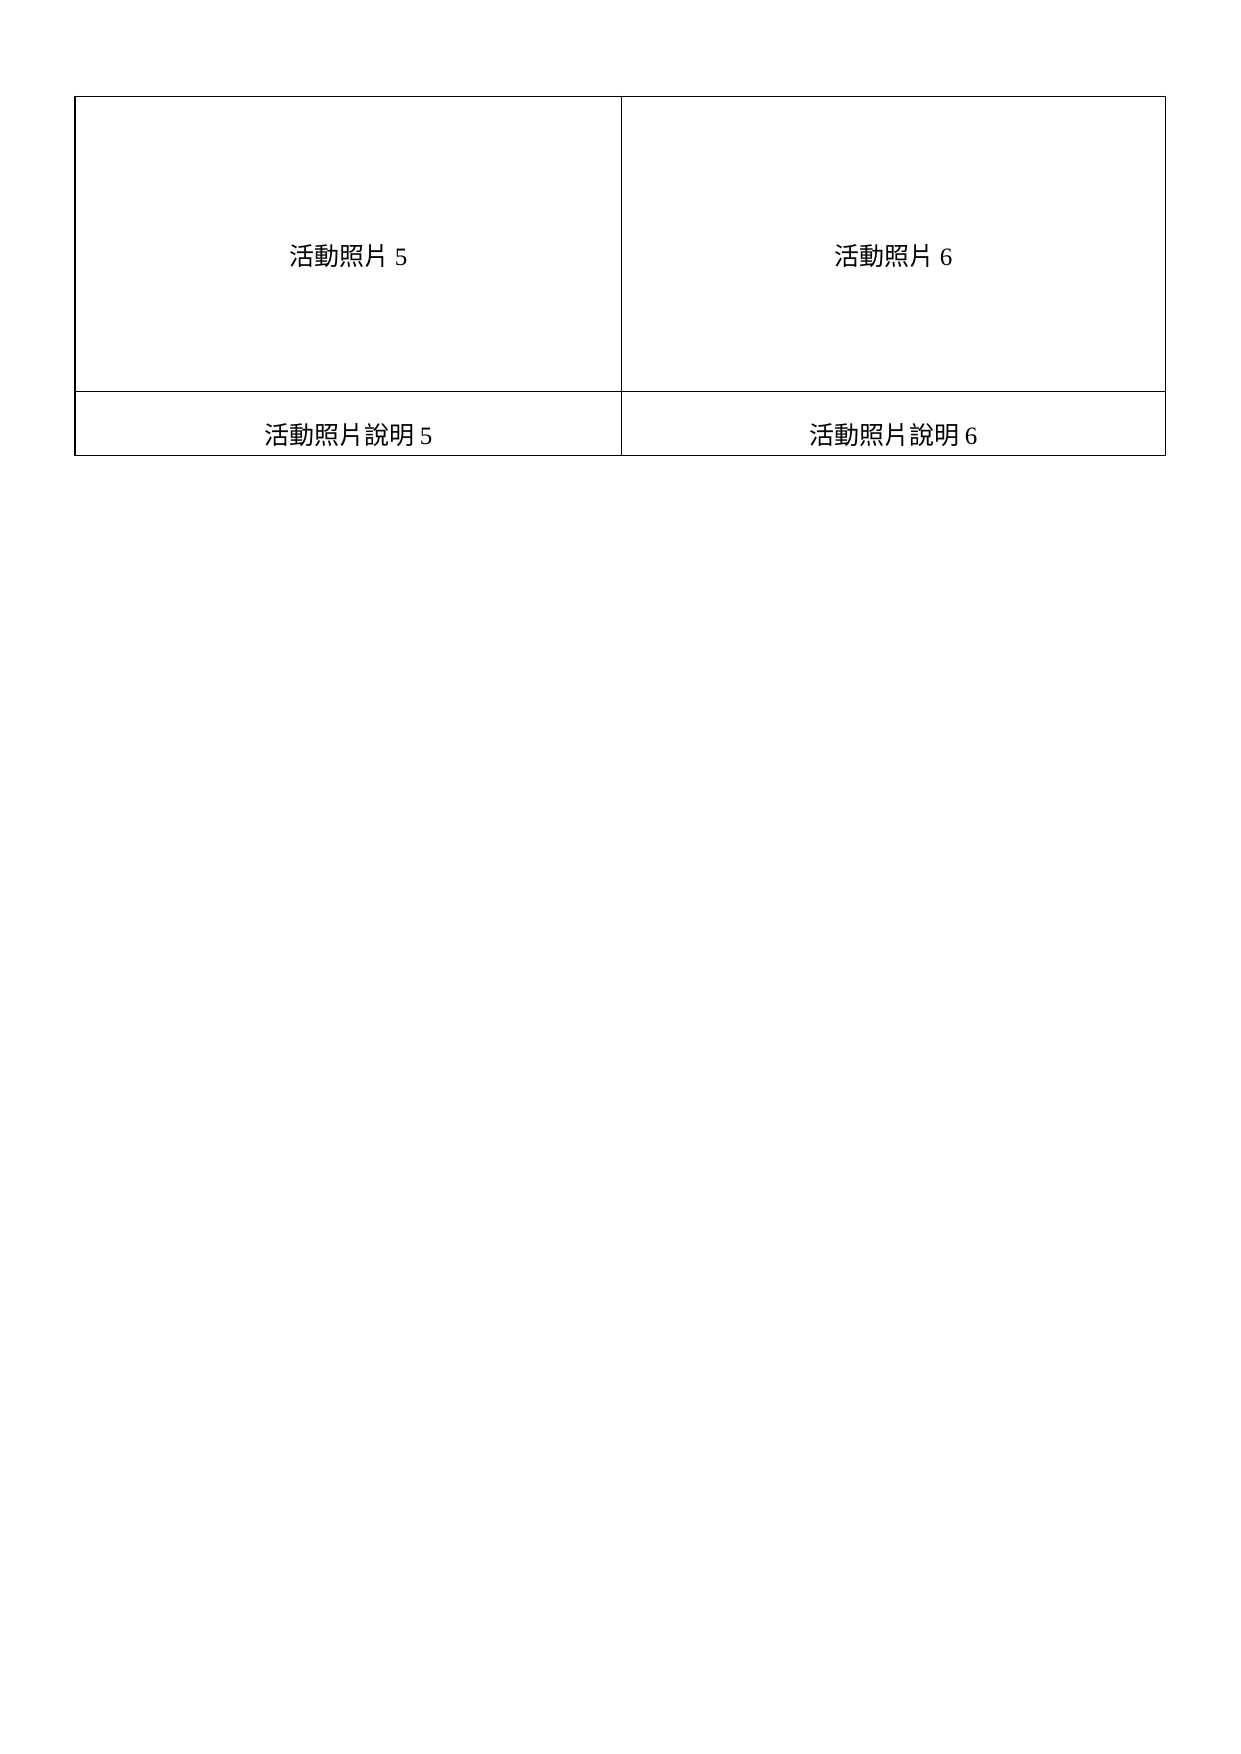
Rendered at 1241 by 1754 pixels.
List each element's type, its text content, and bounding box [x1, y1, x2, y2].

table_cell 活動照片5 [76, 97, 621, 391]
table_cell 活動照片說明6 [622, 392, 1165, 454]
table_cell 活動照片說明5 [76, 392, 621, 454]
table_cell 活動照片6 [622, 97, 1165, 391]
